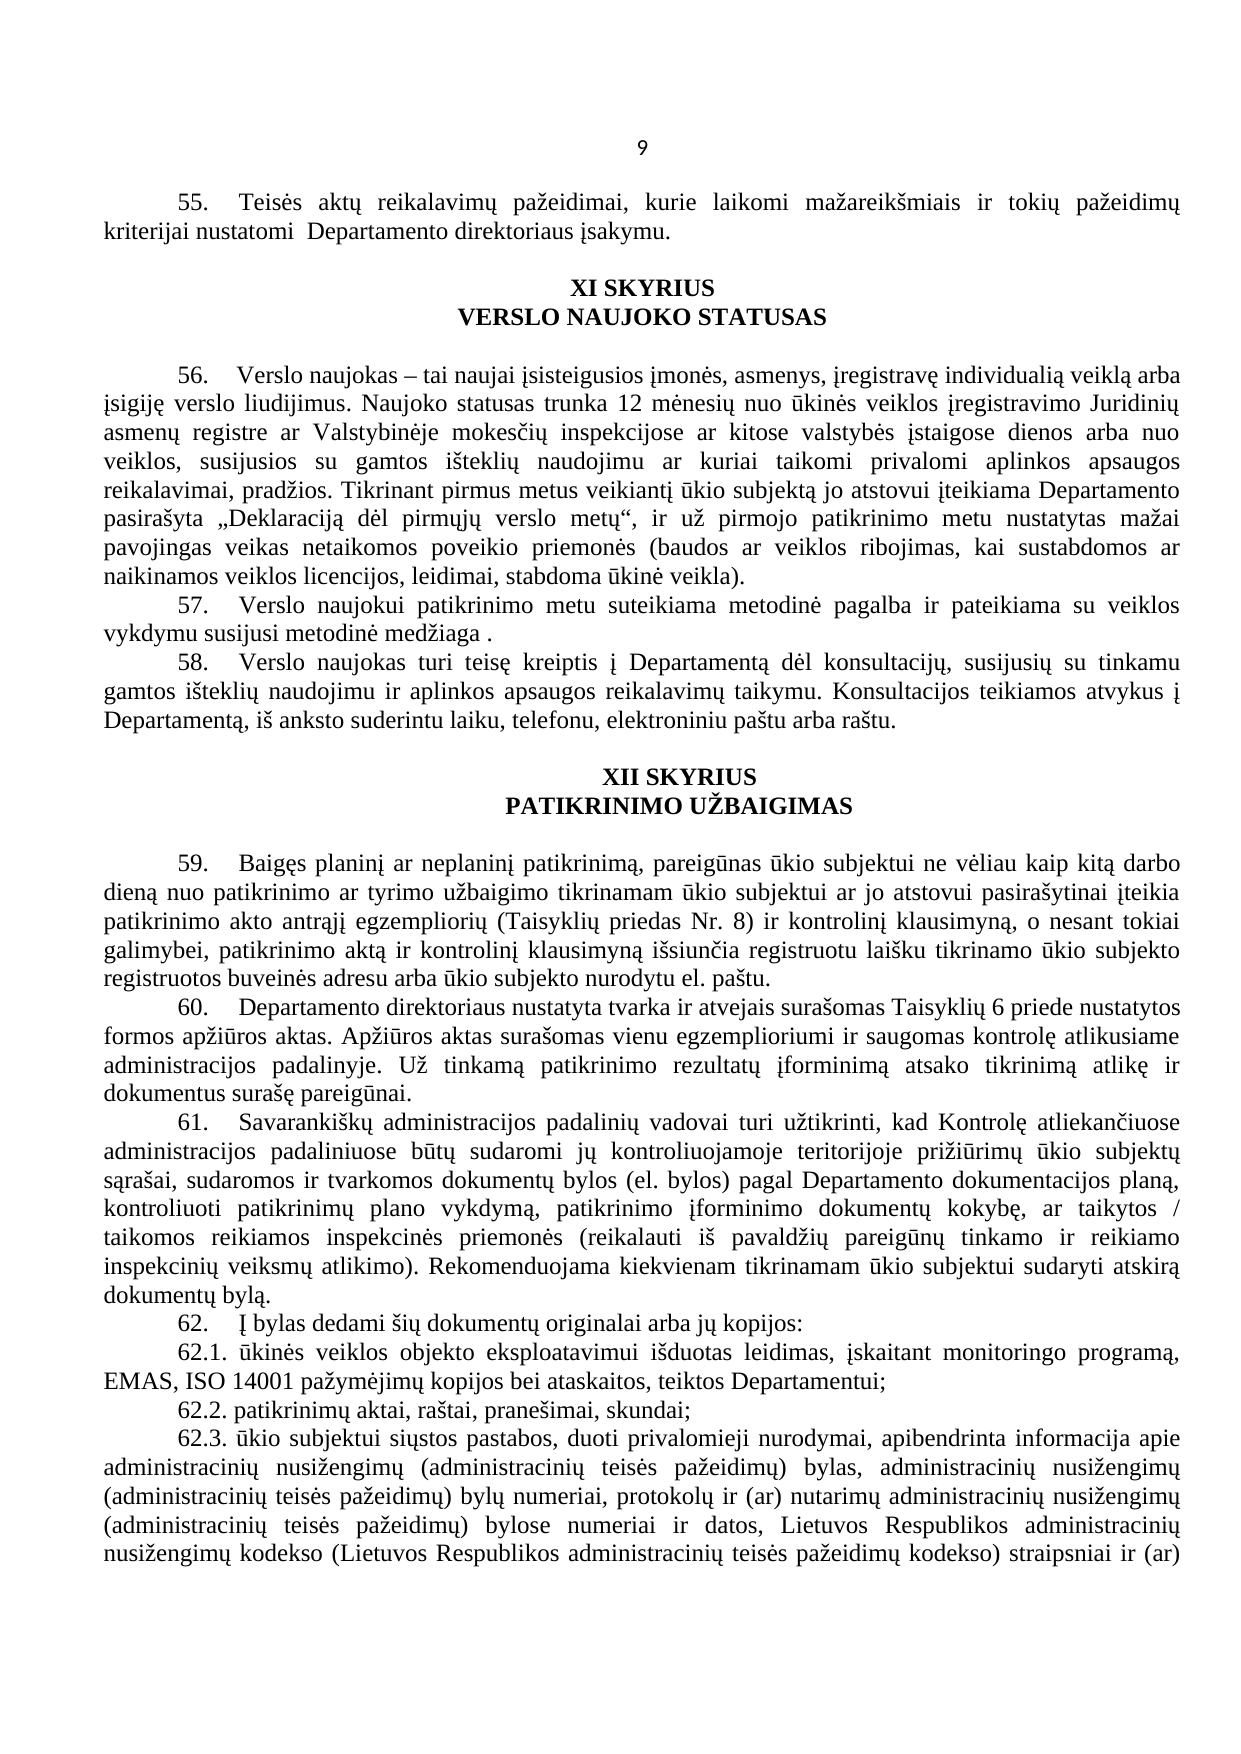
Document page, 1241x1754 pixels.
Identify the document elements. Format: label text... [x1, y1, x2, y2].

text VERSLO NAUJOKO STATUSAS [103, 302, 1181, 331]
text 62.2. patikrinimų aktai, raštai, pranešimai, skundai; [103, 1395, 1181, 1423]
text 62. Į bylas dedami šių dokumentų originalai arba jų kopijos: [103, 1308, 1181, 1337]
text 60. Departamento direktoriaus nustatyta tvarka ir atvejais surašomas Taisyklių 6 priede nustatytos formos apžiūros aktas. Apžiūros aktas surašomas vienu egzemplioriumi ir saugomas kontrolę atlikusiame administracijos padalinyje. Už tinkamą patikrinimo rezultatų įforminimą atsako tikrinimą atlikę ir dokumentus surašę pareigūnai. [103, 992, 1181, 1107]
text 61. Savarankiškų administracijos padalinių vadovai turi užtikrinti, kad Kontrolę atliekančiuose administracijos padaliniuose būtų sudaromi jų kontroliuojamoje teritorijoje prižiūrimų ūkio subjektų sąrašai, sudaromos ir tvarkomos dokumentų bylos (el. bylos) pagal Departamento dokumentacijos planą, kontroliuoti patikrinimų plano vykdymą, patikrinimo įforminimo dokumentų kokybę, ar taikytos / taikomos reikiamos inspekcinės priemonės (reikalauti iš pavaldžių pareigūnų tinkamo ir reikiamo inspekcinių veiksmų atlikimo). Rekomenduojama kiekvienam tikrinamam ūkio subjektui sudaryti atskirą dokumentų bylą. [103, 1107, 1181, 1308]
text 55. Teisės aktų reikalavimų pažeidimai, kurie laikomi mažareikšmiais ir tokių pažeidimų kriterijai nustatomi Departamento direktoriaus įsakymu. [103, 187, 1181, 245]
text 57. Verslo naujokui patikrinimo metu suteikiama metodinė pagalba ir pateikiama su veiklos vykdymu susijusi metodinė medžiaga . [103, 590, 1181, 647]
text 62.3. ūkio subjektui siųstos pastabos, duoti privalomieji nurodymai, apibendrinta informacija apie administracinių nusižengimų (administracinių teisės pažeidimų) bylas, administracinių nusižengimų (administracinių teisės pažeidimų) bylų numeriai, protokolų ir (ar) nutarimų administracinių nusižengimų (administracinių teisės pažeidimų) bylose numeriai ir datos, Lietuvos Respublikos administracinių nusižengimų kodekso (Lietuvos Respublikos administracinių teisės pažeidimų kodekso) straipsniai ir (ar) [103, 1423, 1181, 1567]
text 59. Baigęs planinį ar neplaninį patikrinimą, pareigūnas ūkio subjektui ne vėliau kaip kitą darbo dieną nuo patikrinimo ar tyrimo užbaigimo tikrinamam ūkio subjektui ar jo atstovui pasirašytinai įteikia patikrinimo akto antrąjį egzempliorių (Taisyklių priedas Nr. 8) ir kontrolinį klausimyną, o nesant tokiai galimybei, patikrinimo aktą ir kontrolinį klausimyną išsiunčia registruotu laišku tikrinamo ūkio subjekto registruotos buveinės adresu arba ūkio subjekto nurodytu el. paštu. [103, 848, 1181, 992]
text 62.1. ūkinės veiklos objekto eksploatavimui išduotas leidimas, įskaitant monitoringo programą, EMAS, ISO 14001 pažymėjimų kopijos bei ataskaitos, teiktos Departamentui; [103, 1337, 1181, 1395]
text XII SKYRIUS [177, 762, 1181, 791]
text XI SKYRIUS [103, 273, 1181, 302]
text PATIKRINIMO UŽBAIGIMAS [177, 791, 1181, 820]
text 58. Verslo naujokas turi teisę kreiptis į Departamentą dėl konsultacijų, susijusių su tinkamu gamtos išteklių naudojimu ir aplinkos apsaugos reikalavimų taikymu. Konsultacijos teikiamos atvykus į Departamentą, iš anksto suderintu laiku, telefonu, elektroniniu paštu arba raštu. [103, 647, 1181, 733]
text 56. Verslo naujokas – tai naujai įsisteigusios įmonės, asmenys, įregistravę individualią veiklą arba įsigiję verslo liudijimus. Naujoko statusas trunka 12 mėnesių nuo ūkinės veiklos įregistravimo Juridinių asmenų registre ar Valstybinėje mokesčių inspekcijose ar kitose valstybės įstaigose dienos arba nuo veiklos, susijusios su gamtos išteklių naudojimu ar kuriai taikomi privalomi aplinkos apsaugos reikalavimai, pradžios. Tikrinant pirmus metus veikiantį ūkio subjektą jo atstovui įteikiama Departamento pasirašyta „Deklaraciją dėl pirmųjų verslo metų“, ir už pirmojo patikrinimo metu nustatytas mažai pavojingas veikas netaikomos poveikio priemonės (baudos ar veiklos ribojimas, kai sustabdomos ar naikinamos veiklos licencijos, leidimai, stabdoma ūkinė veikla). [103, 360, 1181, 590]
